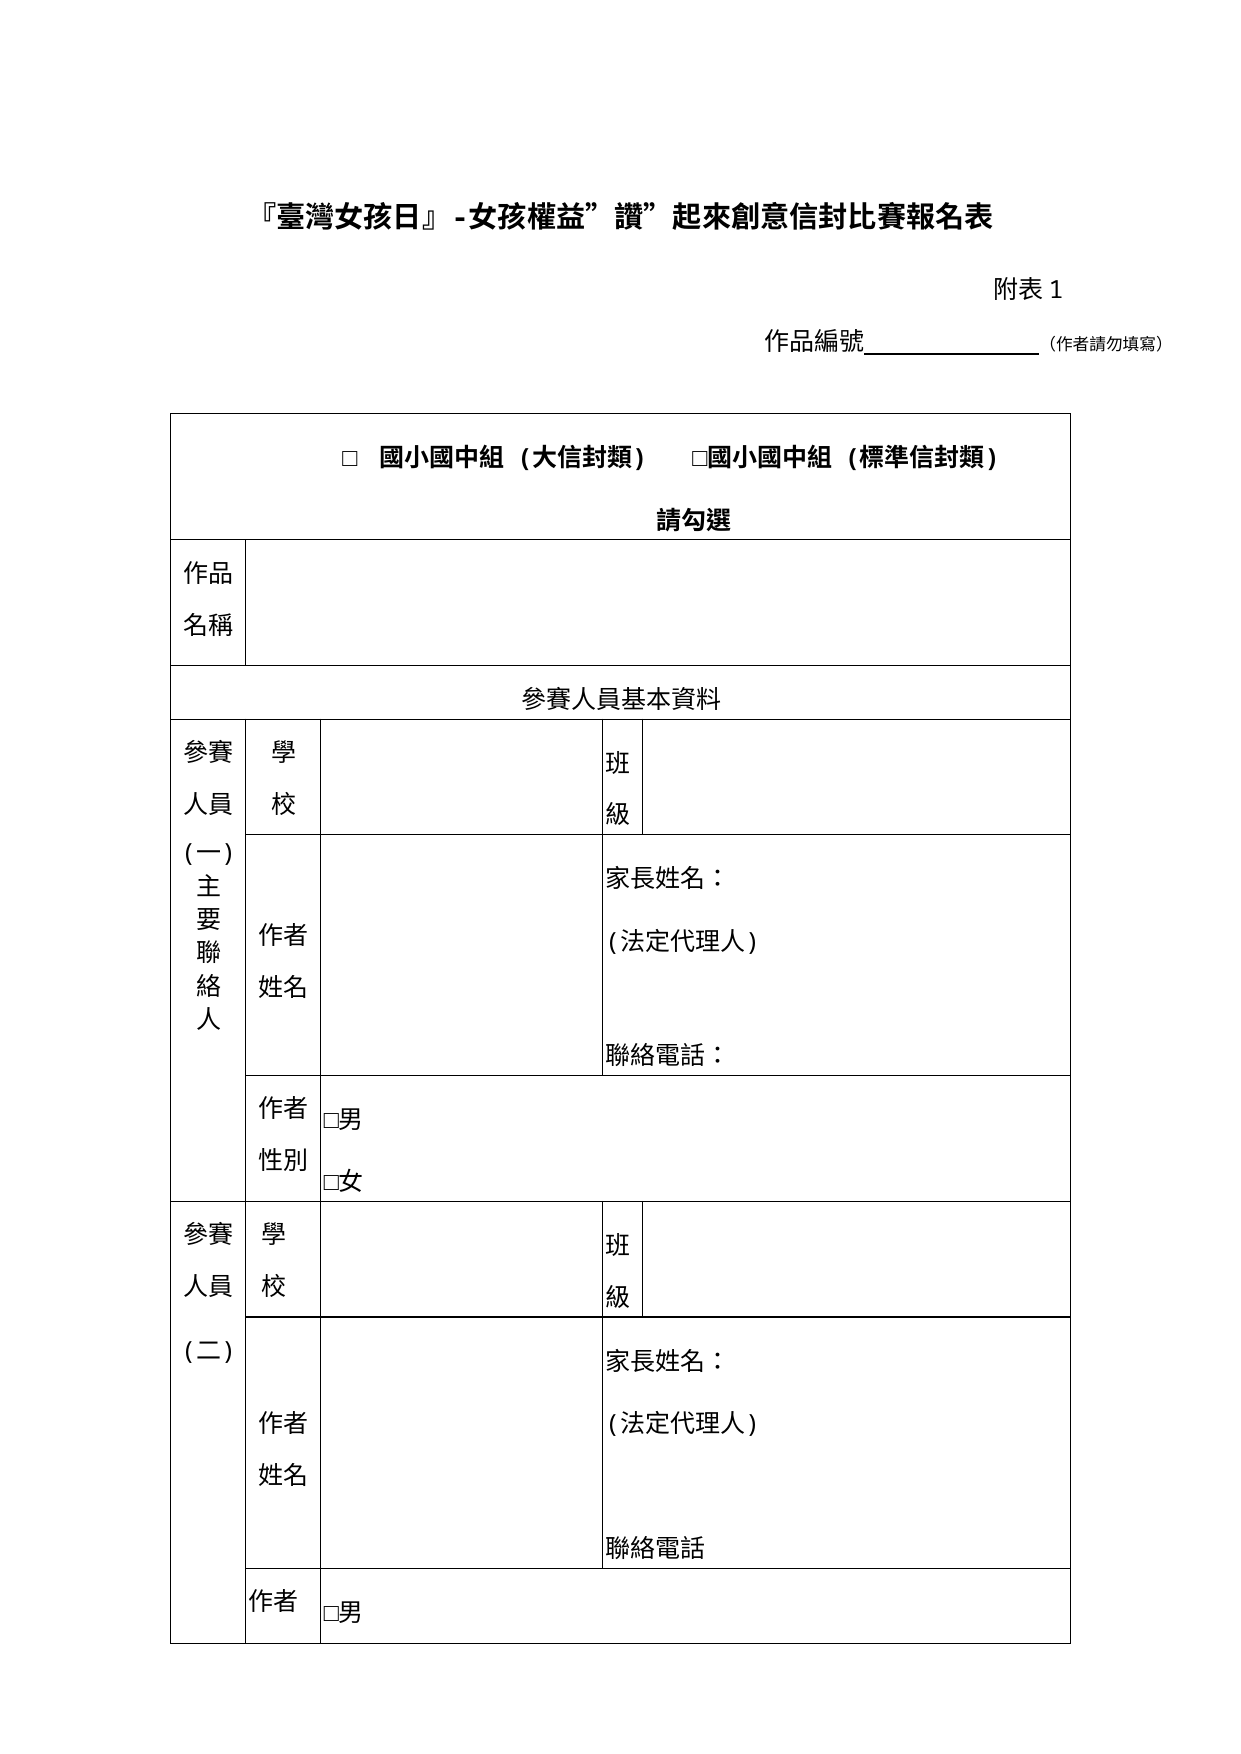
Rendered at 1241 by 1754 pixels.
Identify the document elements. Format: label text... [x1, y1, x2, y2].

text 作品編號 （作者請勿填寫） [59, 309, 1181, 361]
table_cell (二) [171, 1316, 245, 1642]
table_cell 學 校 [246, 1202, 320, 1316]
table_cell 班 級 [603, 1202, 642, 1316]
table_cell 作者 性別 [246, 1076, 320, 1201]
table_cell □男 □女 [321, 1076, 1070, 1201]
table_cell 家長姓名： (法定代理人) 聯絡電話： [603, 835, 1070, 1075]
table_cell 學 校 [246, 720, 320, 834]
table_cell 作者姓名 [246, 835, 320, 1075]
table_cell 作者 [246, 1569, 320, 1642]
text 『臺灣女孩日』-女孩權益”讚”起來創意信封比賽報名表 [59, 193, 1181, 236]
table_cell (一) 主 要 聯 絡 人 [171, 834, 245, 1201]
table_cell [643, 720, 1070, 834]
table_header 國小國中組 (大信封類) □國小國中組 (標準信封類) 請勾選 [171, 414, 1070, 539]
table_cell □男 [321, 1569, 1070, 1642]
table_cell 參賽人員 [171, 720, 245, 834]
table_cell [246, 540, 1070, 665]
text 附表1 [59, 257, 1063, 309]
table_cell 作品 名稱 [171, 540, 245, 665]
table_cell 班 級 [603, 720, 642, 834]
table_cell 參賽人員基本資料 [171, 666, 1070, 718]
table_cell [321, 1202, 602, 1316]
table_cell [321, 720, 602, 834]
table_cell [321, 1318, 602, 1567]
table_cell [643, 1202, 1070, 1316]
table_cell 參賽人員 [171, 1202, 245, 1316]
table_cell [321, 835, 602, 1075]
table_cell 家長姓名： (法定代理人) 聯絡電話 [603, 1318, 1070, 1567]
table_cell 作者 姓名 [246, 1318, 320, 1567]
